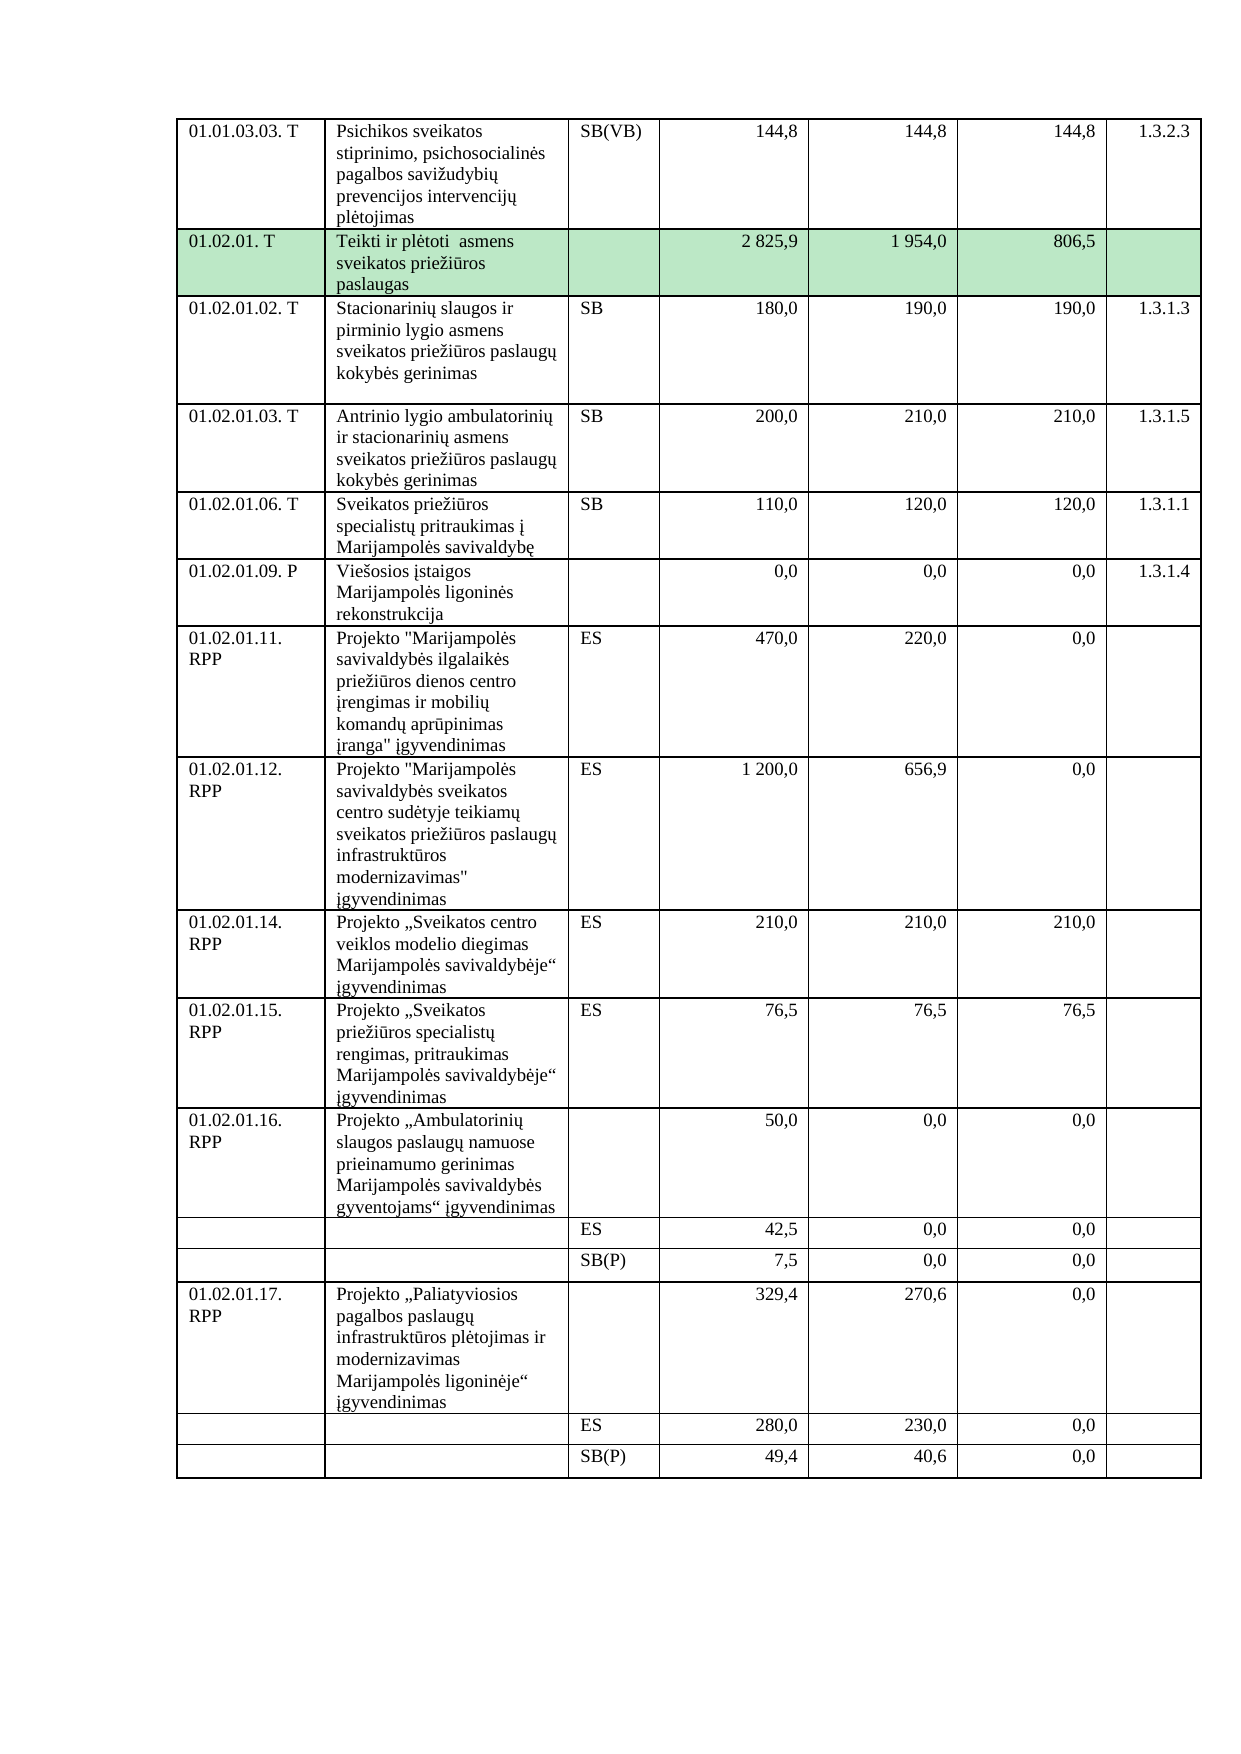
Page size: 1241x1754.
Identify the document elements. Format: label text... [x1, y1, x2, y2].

table_cell [178, 1445, 324, 1477]
table_cell [1226, 1248, 1240, 1281]
table_cell [1202, 625, 1226, 756]
table_cell ES [569, 1414, 659, 1444]
table_cell [1107, 758, 1200, 909]
table_cell 144,8 [809, 120, 957, 228]
table_cell [569, 1109, 659, 1217]
table_cell [1107, 627, 1200, 756]
table_cell ES [569, 1218, 659, 1248]
table_cell Projekto "Marijampolės savivaldybės sveikatos centro sudėtyje teikiamų sveikatos priežiūros paslaugų infrastruktūros modernizavimas" įgyvendinimas [326, 758, 568, 909]
table_cell [1202, 403, 1226, 491]
table_cell [1107, 1249, 1200, 1281]
table_cell SB(P) [569, 1249, 659, 1281]
table_cell Projekto "Marijampolės savivaldybės ilgalaikės priežiūros dienos centro įrengimas ir mobilių komandų aprūpinimas įranga" įgyvendinimas [326, 627, 568, 756]
table_cell [1226, 295, 1240, 403]
table_cell 1.3.1.1 [1107, 493, 1200, 558]
table_cell 0,0 [809, 1218, 957, 1248]
table_cell Viešosios įstaigos Marijampolės ligoninės rekonstrukcija [326, 560, 568, 624]
table_cell [1226, 625, 1240, 756]
table_cell [1107, 1414, 1200, 1444]
table_cell Sveikatos priežiūros specialistų pritraukimas į Marijampolės savivaldybę [326, 493, 568, 558]
table_cell 144,8 [660, 120, 808, 228]
table_cell 42,5 [660, 1218, 808, 1248]
table_cell [178, 1218, 324, 1248]
table_cell 1.3.1.5 [1107, 405, 1200, 491]
table_cell [1202, 558, 1226, 624]
table_cell 1 954,0 [809, 230, 957, 295]
table_cell [1226, 118, 1240, 228]
table_cell 0,0 [958, 1249, 1106, 1281]
table_cell [178, 1414, 324, 1444]
table_cell 1.3.1.4 [1107, 560, 1200, 624]
table_cell 0,0 [958, 1445, 1106, 1477]
table_cell [1226, 1444, 1240, 1477]
table_cell Projekto „Paliatyviosios pagalbos paslaugų infrastruktūros plėtojimas ir modernizavimas Marijampolės ligoninėje“ įgyvendinimas [326, 1283, 568, 1413]
table_cell 210,0 [660, 911, 808, 997]
table_cell SB(VB) [569, 120, 659, 228]
table_cell [1226, 1107, 1240, 1217]
table_cell 49,4 [660, 1445, 808, 1477]
table_cell [1226, 558, 1240, 624]
table_cell [1202, 295, 1226, 403]
table_cell [1107, 230, 1200, 295]
table_cell [1202, 1217, 1226, 1248]
table_cell 01.02.01.06. T [178, 493, 324, 558]
table_cell Projekto „Sveikatos priežiūros specialistų rengimas, pritraukimas Marijampolės savivaldybėje“ įgyvendinimas [326, 999, 568, 1107]
table_cell 01.01.03.03. T [178, 120, 324, 228]
table_cell 656,9 [809, 758, 957, 909]
table_cell 190,0 [958, 297, 1106, 403]
table_cell [569, 560, 659, 624]
table_cell 0,0 [958, 1283, 1106, 1413]
table_cell 01.02.01.16. RPP [178, 1109, 324, 1217]
table_cell 0,0 [958, 758, 1106, 909]
table_cell [1226, 1281, 1240, 1413]
table_cell [1107, 1218, 1200, 1248]
table_cell 01.02.01.03. T [178, 405, 324, 491]
table_cell [1202, 228, 1226, 295]
table_cell [326, 1249, 568, 1281]
table_cell [1202, 1413, 1226, 1444]
table_cell 210,0 [958, 911, 1106, 997]
table_cell 210,0 [958, 405, 1106, 491]
table_cell Projekto „Ambulatorinių slaugos paslaugų namuose prieinamumo gerinimas Marijampolės savivaldybės gyventojams“ įgyvendinimas [326, 1109, 568, 1217]
table_cell 01.02.01.17. RPP [178, 1283, 324, 1413]
table_cell 01.02.01.09. P [178, 560, 324, 624]
table_cell 190,0 [809, 297, 957, 403]
table_cell [1226, 491, 1240, 558]
table_cell 0,0 [809, 560, 957, 624]
table_cell 110,0 [660, 493, 808, 558]
table_cell 50,0 [660, 1109, 808, 1217]
table_cell 220,0 [809, 627, 957, 756]
table_cell 329,4 [660, 1283, 808, 1413]
table_cell 1.3.1.3 [1107, 297, 1200, 403]
table_cell 1.3.2.3 [1107, 120, 1200, 228]
table_cell [1107, 1283, 1200, 1413]
table_cell 76,5 [660, 999, 808, 1107]
table_cell 210,0 [809, 405, 957, 491]
table_cell 0,0 [958, 1218, 1106, 1248]
table_cell [1202, 1248, 1226, 1281]
table_cell Psichikos sveikatos stiprinimo, psichosocialinės pagalbos savižudybių prevencijos intervencijų plėtojimas [326, 120, 568, 228]
table_cell Stacionarinių slaugos ir pirminio lygio asmens sveikatos priežiūros paslaugų kokybės gerinimas [326, 297, 568, 403]
table_cell ES [569, 999, 659, 1107]
table_cell [1226, 997, 1240, 1107]
table_cell [1202, 1444, 1226, 1477]
table_cell 200,0 [660, 405, 808, 491]
table_cell 7,5 [660, 1249, 808, 1281]
table_cell Teikti ir plėtoti asmens sveikatos priežiūros paslaugas [326, 230, 568, 295]
table_cell 01.02.01.12. RPP [178, 758, 324, 909]
table_cell 1 200,0 [660, 758, 808, 909]
table_cell [1202, 997, 1226, 1107]
table_cell [1202, 118, 1226, 228]
table_cell [1107, 911, 1200, 997]
table_cell 120,0 [958, 493, 1106, 558]
table_cell [1226, 228, 1240, 295]
table_cell 0,0 [809, 1249, 957, 1281]
table_cell 230,0 [809, 1414, 957, 1444]
table_cell 01.02.01.02. T [178, 297, 324, 403]
table_cell SB(P) [569, 1445, 659, 1477]
table_cell 144,8 [958, 120, 1106, 228]
table_cell [326, 1218, 568, 1248]
table_cell 0,0 [958, 1414, 1106, 1444]
table_cell 0,0 [660, 560, 808, 624]
table_cell Antrinio lygio ambulatorinių ir stacionarinių asmens sveikatos priežiūros paslaugų kokybės gerinimas [326, 405, 568, 491]
table_cell 0,0 [809, 1109, 957, 1217]
table_cell [1107, 999, 1200, 1107]
table_cell 270,6 [809, 1283, 957, 1413]
table_cell 01.02.01.15. RPP [178, 999, 324, 1107]
table_cell 01.02.01. T [178, 230, 324, 295]
table_cell 40,6 [809, 1445, 957, 1477]
table_cell 01.02.01.14. RPP [178, 911, 324, 997]
table_cell 01.02.01.11. RPP [178, 627, 324, 756]
table_cell 0,0 [958, 627, 1106, 756]
table_cell [1107, 1445, 1200, 1477]
table_cell [326, 1414, 568, 1444]
table_cell 120,0 [809, 493, 957, 558]
table_cell 0,0 [958, 1109, 1106, 1217]
table_cell 210,0 [809, 911, 957, 997]
table_cell 76,5 [958, 999, 1106, 1107]
table_cell [1226, 1217, 1240, 1248]
table_cell [1107, 1109, 1200, 1217]
table_cell 0,0 [958, 560, 1106, 624]
table_cell [1226, 909, 1240, 997]
table_cell 76,5 [809, 999, 957, 1107]
table_cell [569, 1283, 659, 1413]
table_cell [1226, 756, 1240, 909]
table_cell 280,0 [660, 1414, 808, 1444]
table_cell [1202, 756, 1226, 909]
table_cell 806,5 [958, 230, 1106, 295]
table_cell [569, 230, 659, 295]
table_cell [1202, 909, 1226, 997]
table_cell [326, 1445, 568, 1477]
table_cell ES [569, 911, 659, 997]
table_cell [1226, 403, 1240, 491]
table_cell ES [569, 758, 659, 909]
table_cell [178, 1249, 324, 1281]
table_cell Projekto „Sveikatos centro veiklos modelio diegimas Marijampolės savivaldybėje“ įgyvendinimas [326, 911, 568, 997]
table_cell SB [569, 405, 659, 491]
table_cell 2 825,9 [660, 230, 808, 295]
table_cell SB [569, 493, 659, 558]
table_cell [1226, 1413, 1240, 1444]
table_cell 470,0 [660, 627, 808, 756]
table_cell [1202, 1107, 1226, 1217]
table_cell [1202, 1281, 1226, 1413]
table_cell 180,0 [660, 297, 808, 403]
table_cell SB [569, 297, 659, 403]
table_cell ES [569, 627, 659, 756]
table_cell [1202, 491, 1226, 558]
